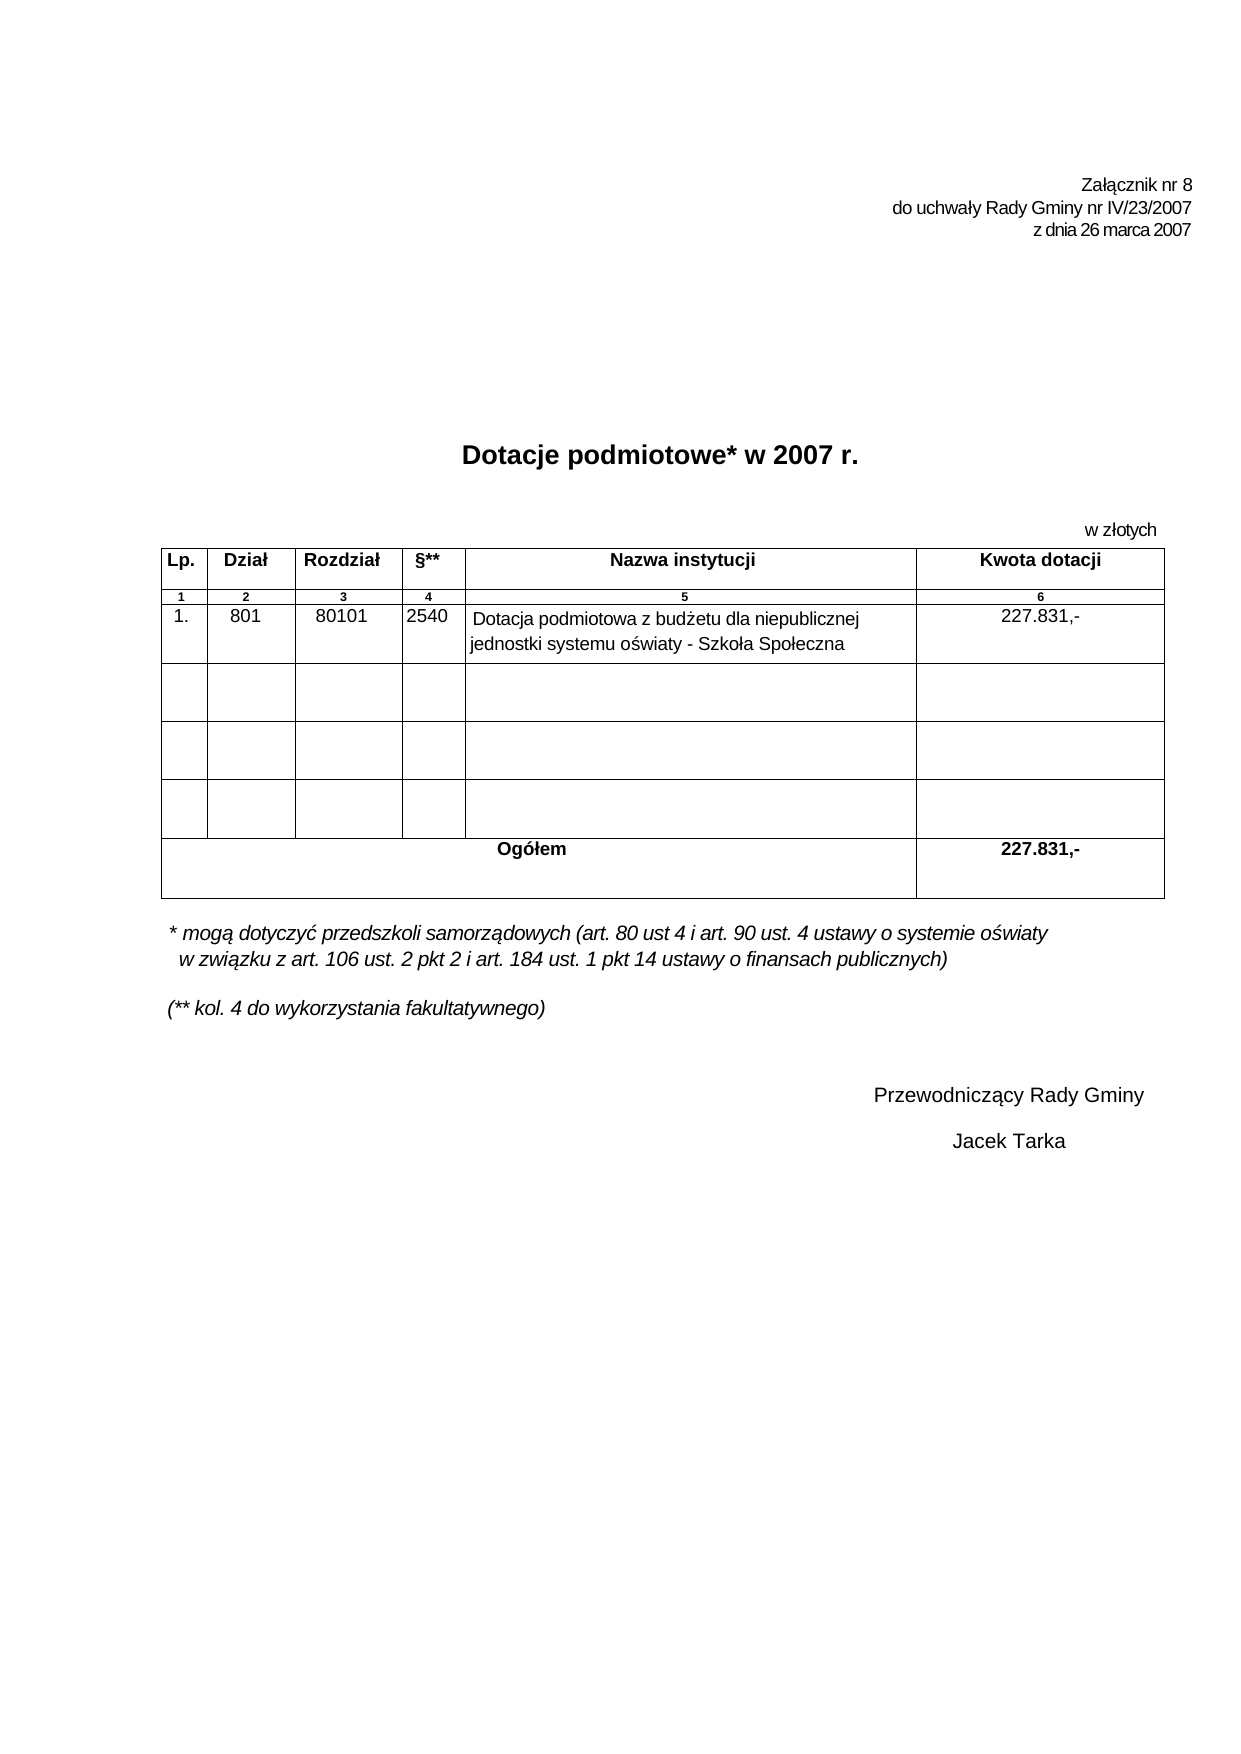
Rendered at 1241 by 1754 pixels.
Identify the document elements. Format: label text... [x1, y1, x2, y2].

table_cell [466, 722, 916, 779]
text Załącznik nr 8 [948, 173, 1193, 196]
table_cell [296, 780, 402, 838]
table_cell 3 [398, 590, 402, 604]
table_cell Ogółem [162, 839, 916, 898]
table_cell 2 [291, 590, 295, 604]
text Jacek Tarka [752, 1130, 1193, 1153]
table_header §** [403, 549, 465, 589]
table_header Rozdział [296, 549, 402, 589]
table_cell [162, 722, 207, 779]
table_cell [403, 722, 465, 779]
text * mogą dotyczyć przedszkoli samorządowych (art. 80 ust 4 i art. 90 ust. 4 ustawy o systemie oświaty w związku z art. 106 ust. 2 pkt 2 i art. 184 ust. 1 pkt 14 ustawy o finansach publicznych) [169, 920, 1061, 971]
table_cell [917, 664, 1164, 721]
table_cell [466, 780, 916, 838]
table_cell [296, 722, 402, 779]
text w złotych [1084, 519, 1193, 541]
table_header Lp. [162, 549, 207, 589]
table_cell 5 [912, 590, 916, 604]
table_cell [208, 722, 295, 779]
table_cell [162, 780, 207, 838]
table_cell 227.831,- [917, 605, 1164, 663]
text (** kol. 4 do wykorzystania fakultatywnego) [167, 996, 1193, 1019]
table_cell 801 [208, 605, 295, 663]
text Przewodniczący Rady Gminy [750, 1083, 1193, 1107]
table_cell [917, 722, 1164, 779]
table_cell 1 [162, 590, 178, 604]
table_cell [403, 780, 465, 838]
table_cell [466, 664, 916, 721]
table_cell 1 [203, 590, 207, 604]
table_cell 4 [403, 590, 425, 604]
table_cell [296, 664, 402, 721]
table_cell 80101 [296, 605, 402, 663]
table_cell 2540 [403, 605, 465, 663]
table_cell [208, 664, 295, 721]
text Dotacje podmiotowe* w 2007 r. [462, 440, 1193, 470]
table_cell 4 [461, 590, 465, 604]
table_cell 5 [466, 590, 681, 604]
table_cell 2 [208, 590, 242, 604]
table_cell [162, 664, 207, 721]
table_cell 1. [162, 605, 207, 663]
table_cell [917, 780, 1164, 838]
table_header Nazwa instytucji [466, 549, 916, 589]
text do uchwały Rady Gminy nr IV/23/2007 [883, 196, 1193, 219]
text z dnia 26 marca 2007 [162, 219, 1193, 241]
table_cell [208, 780, 295, 838]
table_cell 227.831,- [917, 839, 1164, 898]
table_cell [403, 664, 465, 721]
table_header Dział [208, 549, 295, 589]
table_cell 3 [296, 590, 340, 604]
table_cell Dotacja podmiotowa z budżetu dla niepublicznej jednostki systemu oświaty - Szkoła Społeczna [466, 605, 916, 663]
table_header Kwota dotacji [917, 549, 1164, 589]
